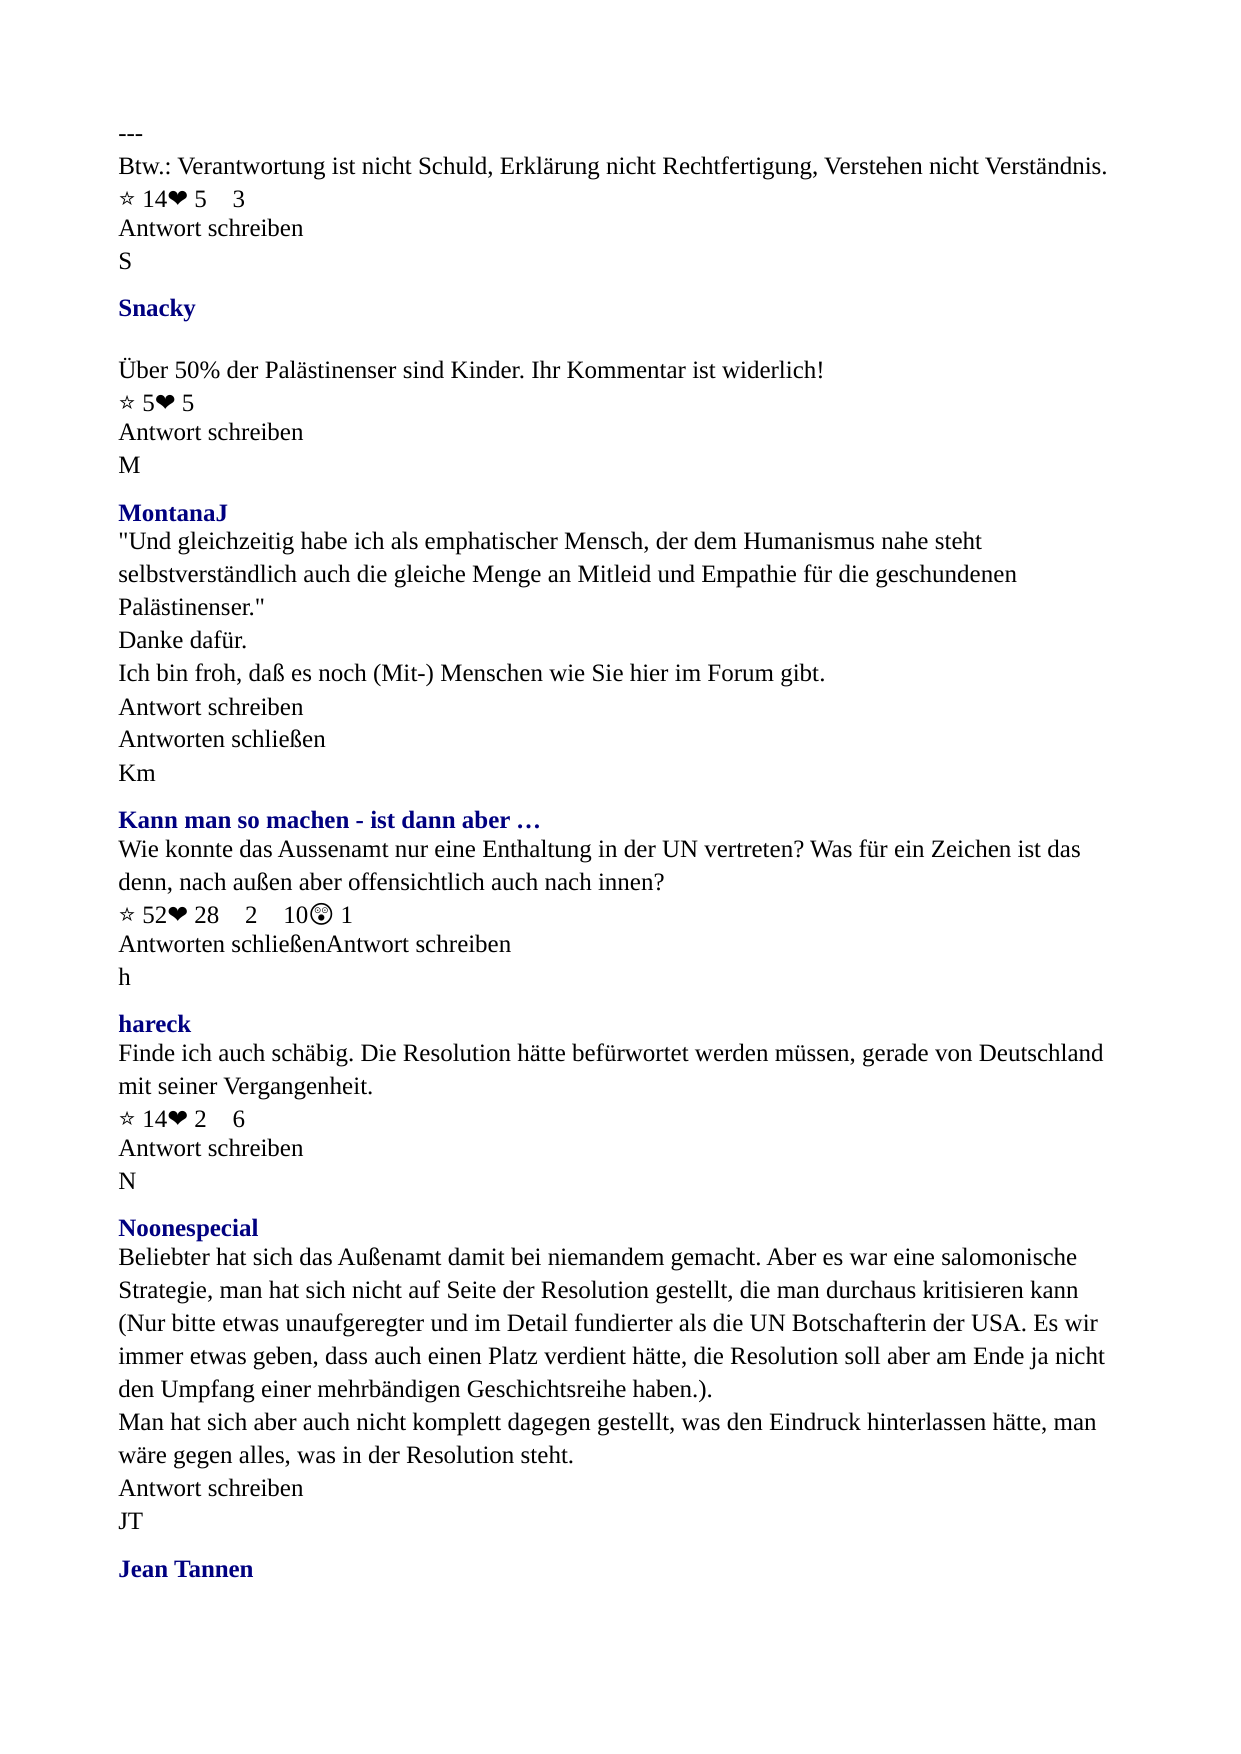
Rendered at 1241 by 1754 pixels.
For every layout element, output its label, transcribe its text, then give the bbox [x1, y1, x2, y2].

text ⭐️ 52❤️ 28🙁 2🤨 10😲 1 [118, 900, 1122, 929]
text Antworten schließen [118, 724, 1122, 753]
text Man hat sich aber auch nicht komplett dagegen gestellt, was den Eindruck hinterlassen hätte, man wäre gegen alles, was in der Resolution steht. [118, 1407, 1122, 1469]
subtitle Noonespecial [118, 1213, 1122, 1242]
text Finde ich auch schäbig. Die Resolution hätte befürwortet werden müssen, gerade von Deutschland mit seiner Vergangenheit. [118, 1038, 1122, 1100]
subtitle MontanaJ [118, 498, 1122, 526]
text Antwort schreiben [118, 1133, 1122, 1162]
text Antwort schreiben [118, 417, 1122, 446]
text S [118, 246, 1122, 275]
text Antwort schreiben [118, 692, 1122, 720]
text Antwort schreiben [118, 213, 1122, 242]
text --- [118, 118, 1122, 147]
text Antworten schließenAntwort schreiben [118, 929, 1122, 957]
text ⭐️ 5❤️ 5 [118, 388, 1122, 417]
text ⭐️ 14❤️ 5🤨 3 [118, 184, 1122, 213]
text Btw.: Verantwortung ist nicht Schuld, Erklärung nicht Rechtfertigung, Verstehen nicht Verständnis. [118, 151, 1122, 180]
subtitle Jean Tannen [118, 1554, 1122, 1583]
text Über 50% der Palästinenser sind Kinder. Ihr Kommentar ist widerlich! [118, 355, 1122, 384]
text M [118, 450, 1122, 479]
text JT [118, 1506, 1122, 1535]
text N [118, 1166, 1122, 1195]
text Danke dafür. [118, 626, 1122, 654]
text Km [118, 758, 1122, 786]
subtitle Snacky [118, 293, 1122, 322]
text Beliebter hat sich das Außenamt damit bei niemandem gemacht. Aber es war eine salomonische Strategie, man hat sich nicht auf Seite der Resolution gestellt, die man durchaus kritisieren kann (Nur bitte etwas unaufgeregter und im Detail fundierter als die UN Botschafterin der USA. Es wir immer etwas geben, dass auch einen Platz verdient hätte, die Resolution soll aber am Ende ja nicht den Umpfang einer mehrbändigen Geschichtsreihe haben.). [118, 1242, 1122, 1403]
text Ich bin froh, daß es noch (Mit-) Menschen wie Sie hier im Forum gibt. [118, 658, 1122, 687]
subtitle Kann man so machen - ist dann aber … [118, 805, 1122, 834]
text h [118, 962, 1122, 991]
text ⭐️ 14❤️ 2🤨 6 [118, 1104, 1122, 1133]
text "Und gleichzeitig habe ich als emphatischer Mensch, der dem Humanismus nahe steht selbstverständlich auch die gleiche Menge an Mitleid und Empathie für die geschundenen Palästinenser." [118, 526, 1122, 621]
text Antwort schreiben [118, 1473, 1122, 1502]
text Wie konnte das Aussenamt nur eine Enthaltung in der UN vertreten? Was für ein Zeichen ist das denn, nach außen aber offensichtlich auch nach innen? [118, 834, 1122, 896]
subtitle hareck [118, 1009, 1122, 1038]
